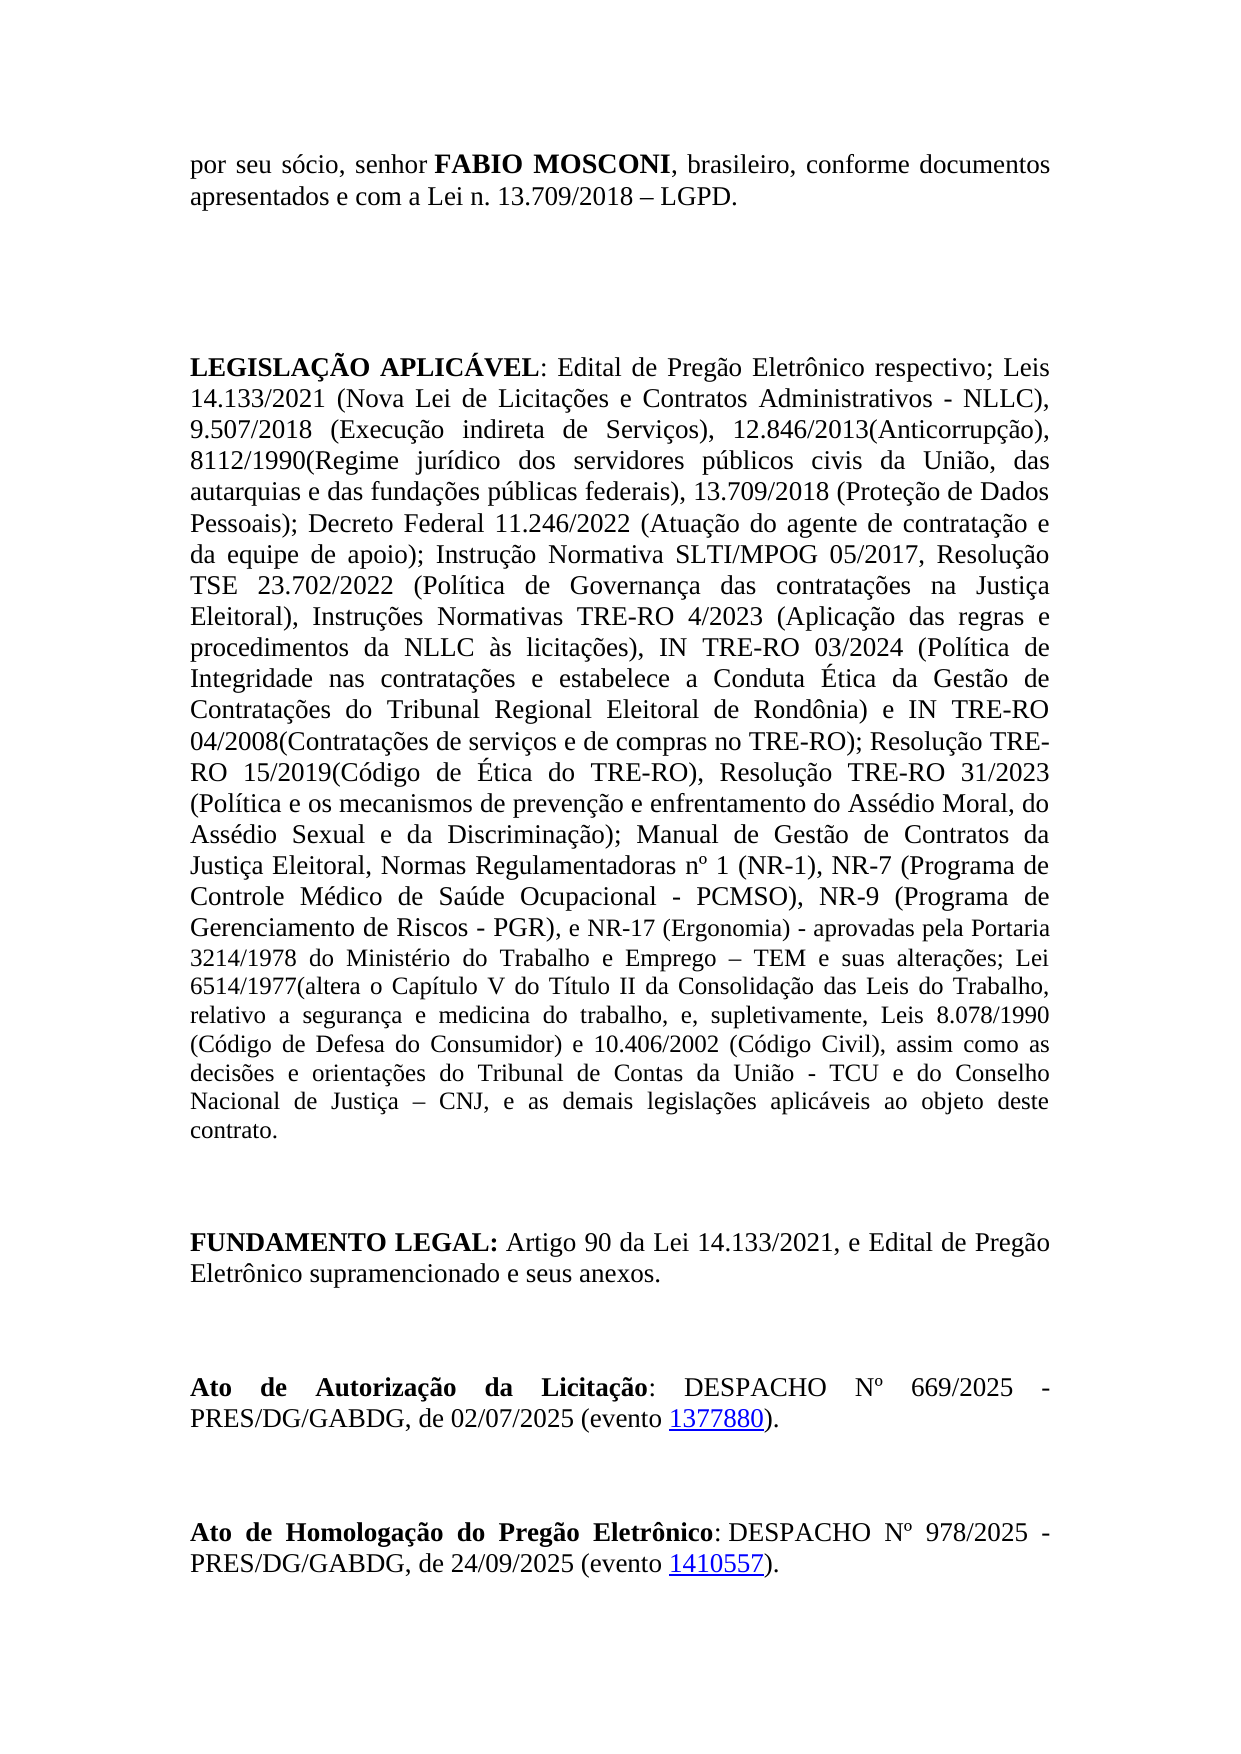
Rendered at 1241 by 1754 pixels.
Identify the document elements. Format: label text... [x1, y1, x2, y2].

text por seu sócio, senhor FABIO MOSCONI, brasileiro, conforme documentos apresentados e com a Lei n. 13.709/2018 – LGPD. [190, 148, 1051, 211]
text Ato de Homologação do Pregão Eletrônico: DESPACHO Nº 978/2025 - PRES/DG/GABDG, de 24/09/2025 (evento 1410557). [190, 1516, 1051, 1578]
text Ato de Autorização da Licitação: DESPACHO Nº 669/2025 - PRES/DG/GABDG, de 02/07/2025 (evento 1377880). [190, 1371, 1051, 1433]
text LEGISLAÇÃO APLICÁVEL: Edital de Pregão Eletrônico respectivo; Leis 14.133/2021 (Nova Lei de Licitações e Contratos Administrativos - NLLC), 9.507/2018 (Execução indireta de Serviços), 12.846/2013(Anticorrupção), 8112/1990(Regime jurídico dos servidores públicos civis da União, das autarquias e das fundações públicas federais), 13.709/2018 (Proteção de Dados Pessoais); Decreto Federal 11.246/2022 (Atuação do agente de contratação e da equipe de apoio); Instrução Normativa SLTI/MPOG 05/2017, Resolução TSE 23.702/2022 (Política de Governança das contratações na Justiça Eleitoral), Instruções Normativas TRE-RO 4/2023 (Aplicação das regras e procedimentos da NLLC às licitações), IN TRE-RO 03/2024 (Política de Integridade nas contratações e estabelece a Conduta Ética da Gestão de Contratações do Tribunal Regional Eleitoral de Rondônia) e IN TRE-RO 04/2008(Contratações de serviços e de compras no TRE-RO); Resolução TRE-RO 15/2019(Código de Ética do TRE-RO), Resolução TRE-RO 31/2023 (Política e os mecanismos de prevenção e enfrentamento do Assédio Moral, do Assédio Sexual e da Discriminação); Manual de Gestão de Contratos da Justiça Eleitoral, Normas Regulamentadoras nº 1 (NR-1), NR-7 (Programa de Controle Médico de Saúde Ocupacional - PCMSO), NR-9 (Programa de Gerenciamento de Riscos - PGR), e NR-17 (Ergonomia) - aprovadas pela Portaria 3214/1978 do Ministério do Trabalho e Emprego – TEM e suas alterações; Lei 6514/1977(altera o Capítulo V do Título II da Consolidação das Leis do Trabalho, relativo a segurança e medicina do trabalho, e, supletivamente, Leis 8.078/1990 (Código de Defesa do Consumidor) e 10.406/2002 (Código Civil), assim como as decisões e orientações do Tribunal de Contas da União - TCU e do Conselho Nacional de Justiça – CNJ, e as demais legislações aplicáveis ao objeto deste contrato. [190, 351, 1051, 1144]
text FUNDAMENTO LEGAL: Artigo 90 da Lei 14.133/2021, e Edital de Pregão Eletrônico supramencionado e seus anexos. [190, 1226, 1051, 1289]
